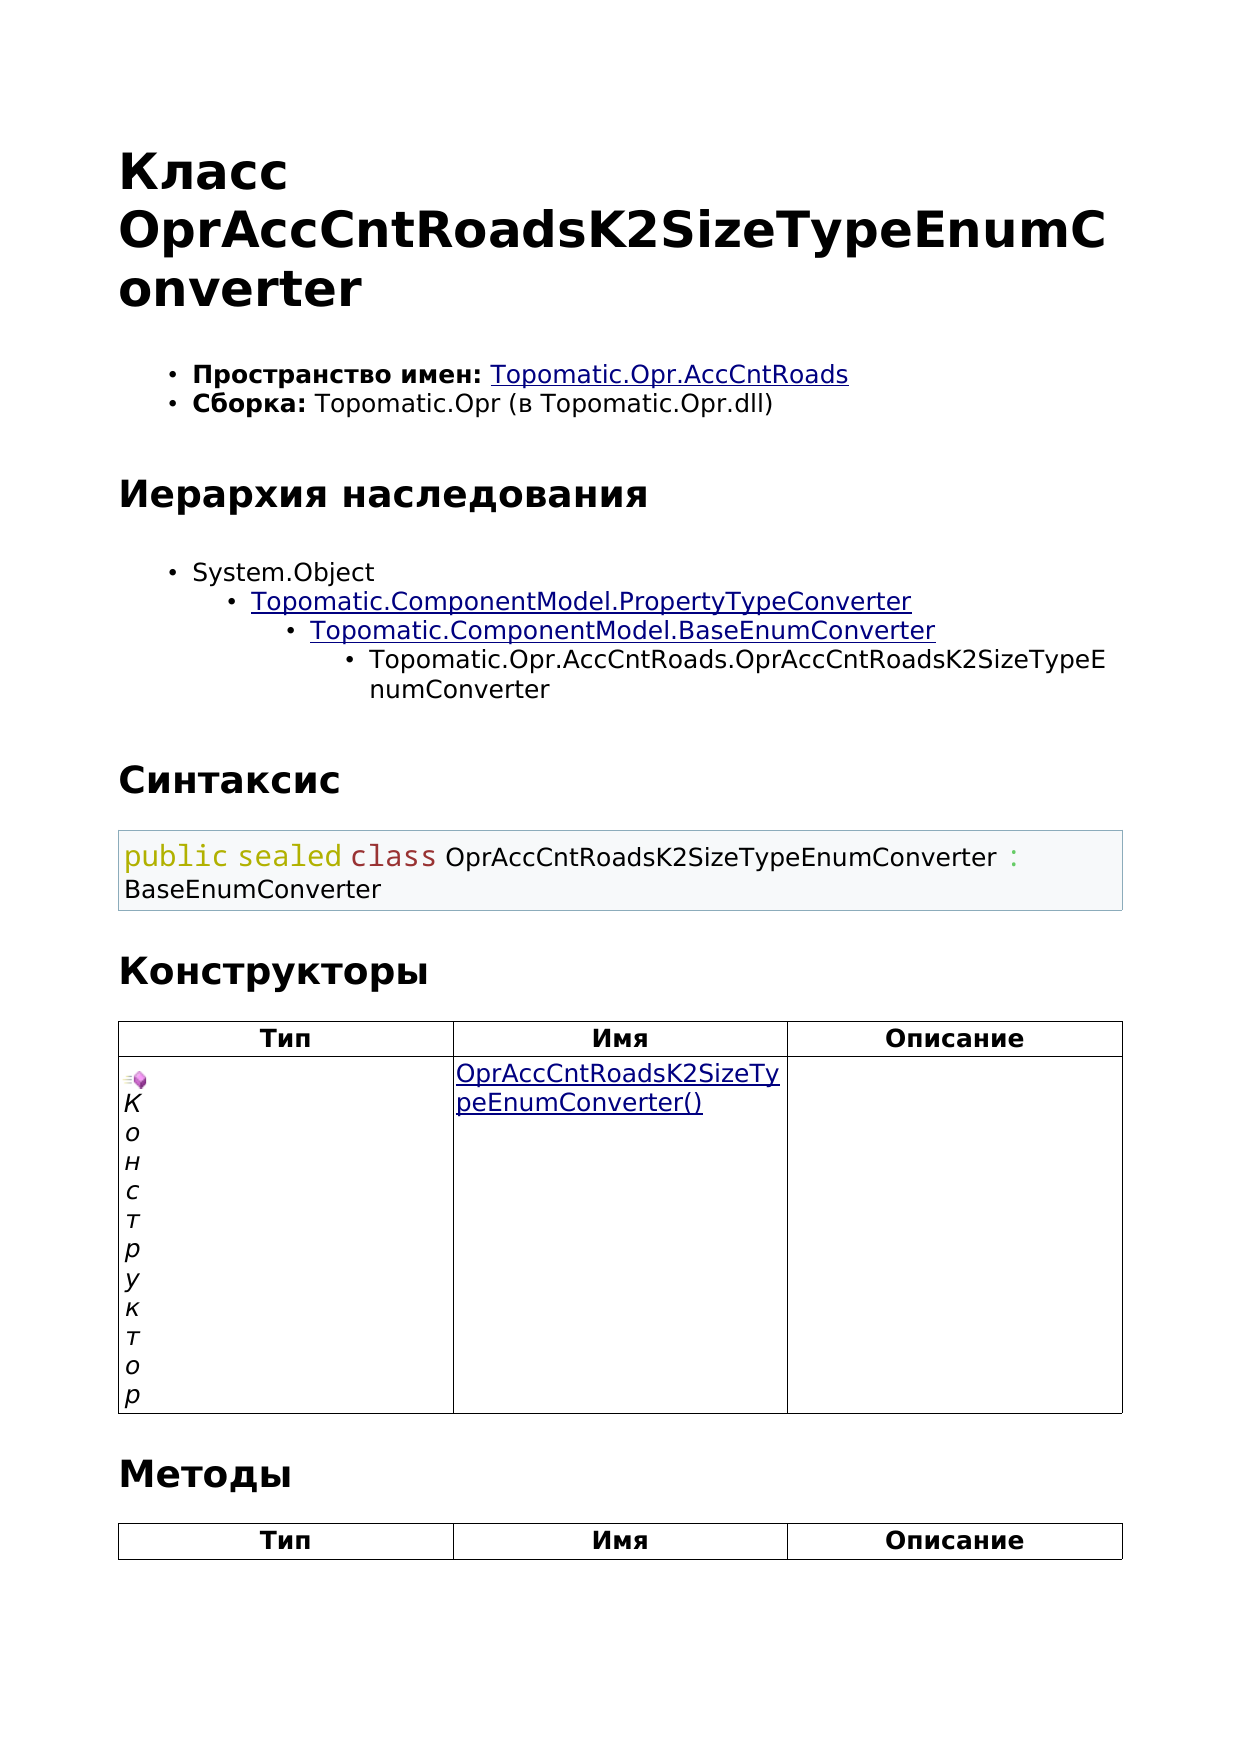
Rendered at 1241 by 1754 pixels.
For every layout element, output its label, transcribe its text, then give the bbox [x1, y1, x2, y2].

table_cell [788, 1057, 1122, 1412]
table_cell [119, 1057, 453, 1412]
subtitle Класс OprAccCntRoadsK2SizeTypeEnumConverter [118, 143, 1122, 318]
list Topomatic.ComponentModel.BaseEnumConverter [295, 617, 1122, 646]
list Topomatic.Opr.AccCntRoads.OprAccCntRoadsK2SizeTypeEnumConverter [354, 646, 1122, 704]
subtitle Методы [118, 1452, 1122, 1496]
list System.Object [177, 558, 1122, 587]
table_header Тип [119, 1022, 453, 1056]
table_header Имя [454, 1524, 787, 1558]
table_header public sealed class OprAccCntRoadsK2SizeTypeEnumConverter : BaseEnumConverter [119, 831, 1122, 910]
subtitle Синтаксис [118, 758, 1122, 802]
table_header Описание [788, 1022, 1122, 1056]
subtitle Иерархия наследования [118, 473, 1122, 516]
list Пространство имен: Topomatic.Opr.AccCntRoads [177, 360, 1122, 389]
picture [121, 1071, 147, 1089]
list Topomatic.ComponentModel.PropertyTypeConverter [236, 587, 1122, 617]
table_header Имя [454, 1022, 787, 1056]
table_header Тип [119, 1524, 453, 1558]
subtitle Конструкторы [118, 950, 1122, 994]
table_cell OprAccCntRoadsK2SizeTypeEnumConverter() [454, 1057, 787, 1412]
list Сборка: Topomatic.Opr (в Topomatic.Opr.dll) [177, 389, 1122, 418]
table_header Описание [788, 1524, 1122, 1558]
